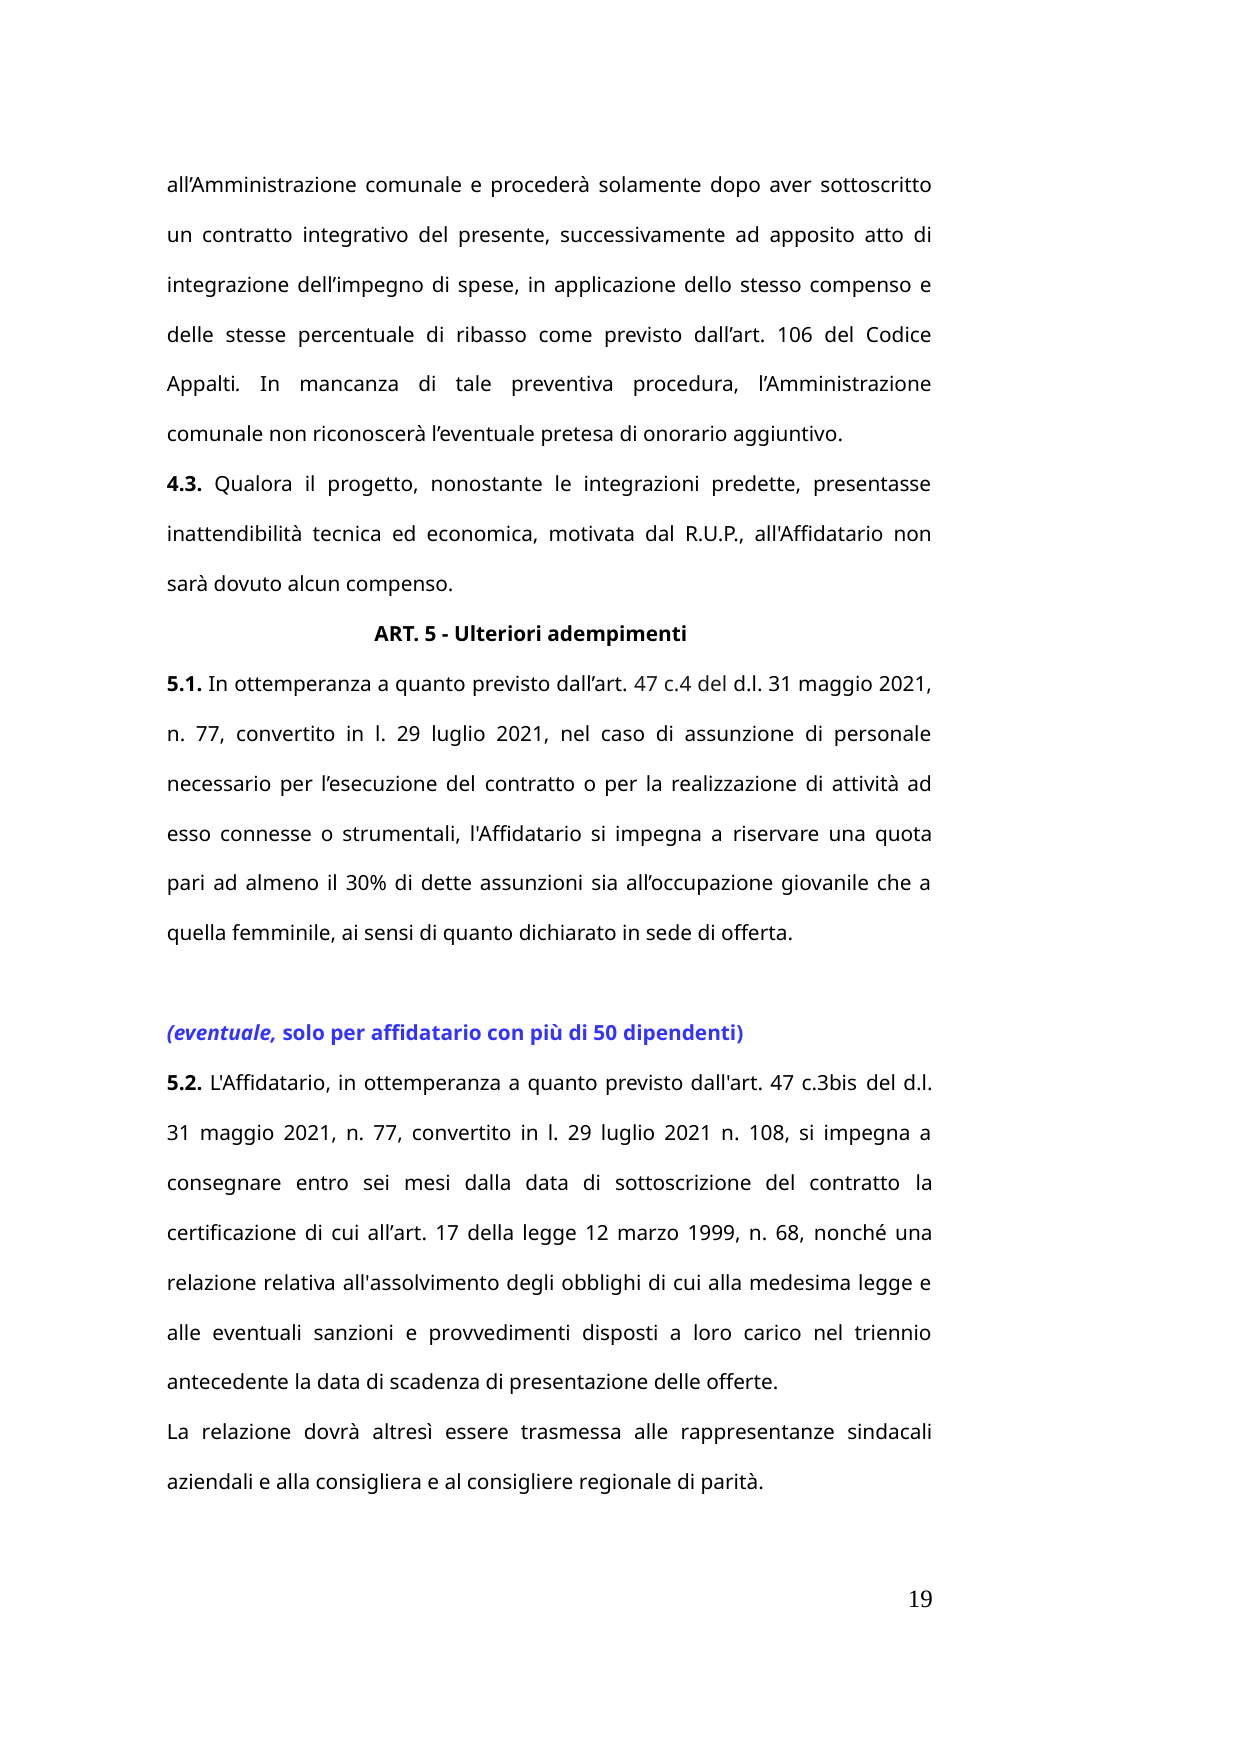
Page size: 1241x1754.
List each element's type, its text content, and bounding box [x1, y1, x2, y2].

text ART. 5 - Ulteriori adempimenti [167, 598, 932, 647]
text 5.1. In ottemperanza a quanto previsto dall’art. 47 c.4 del d.l. 31 maggio 2021, n. 77, convertito in l. 29 luglio 2021, nel caso di assunzione di personale necessario per l’esecuzione del contratto o per la realizzazione di attività ad esso connesse o strumentali, l'Affidatario si impegna a riservare una quota pari ad almeno il 30% di dette assunzioni sia all’occupazione giovanile che a quella femminile, ai sensi di quanto dichiarato in sede di offerta. [167, 647, 932, 947]
text La relazione dovrà altresì essere trasmessa alle rappresentanze sindacali aziendali e alla consigliera e al consigliere regionale di parità. [167, 1396, 932, 1496]
text (eventuale, solo per affidatario con più di 50 dipendenti) [167, 997, 932, 1047]
text all’Amministrazione comunale e procederà solamente dopo aver sottoscritto un contratto integrativo del presente, successivamente ad apposito atto di integrazione dell’impegno di spese, in applicazione dello stesso compenso e delle stesse percentuale di ribasso come previsto dall’art. 106 del Codice Appalti. In mancanza di tale preventiva procedura, l’Amministrazione comunale non riconoscerà l’eventuale pretesa di onorario aggiuntivo. [167, 148, 932, 448]
text 4.3. Qualora il progetto, nonostante le integrazioni predette, presentasse inattendibilità tecnica ed economica, motivata dal R.U.P., all'Affidatario non sarà dovuto alcun compenso. [167, 448, 932, 598]
text 5.2. L'Affidatario, in ottemperanza a quanto previsto dall'art. 47 c.3bis del d.l. 31 maggio 2021, n. 77, convertito in l. 29 luglio 2021 n. 108, si impegna a consegnare entro sei mesi dalla data di sottoscrizione del contratto la certificazione di cui all’art. 17 della legge 12 marzo 1999, n. 68, nonché una relazione relativa all'assolvimento degli obblighi di cui alla medesima legge e alle eventuali sanzioni e provvedimenti disposti a loro carico nel triennio antecedente la data di scadenza di presentazione delle offerte. [167, 1047, 932, 1396]
